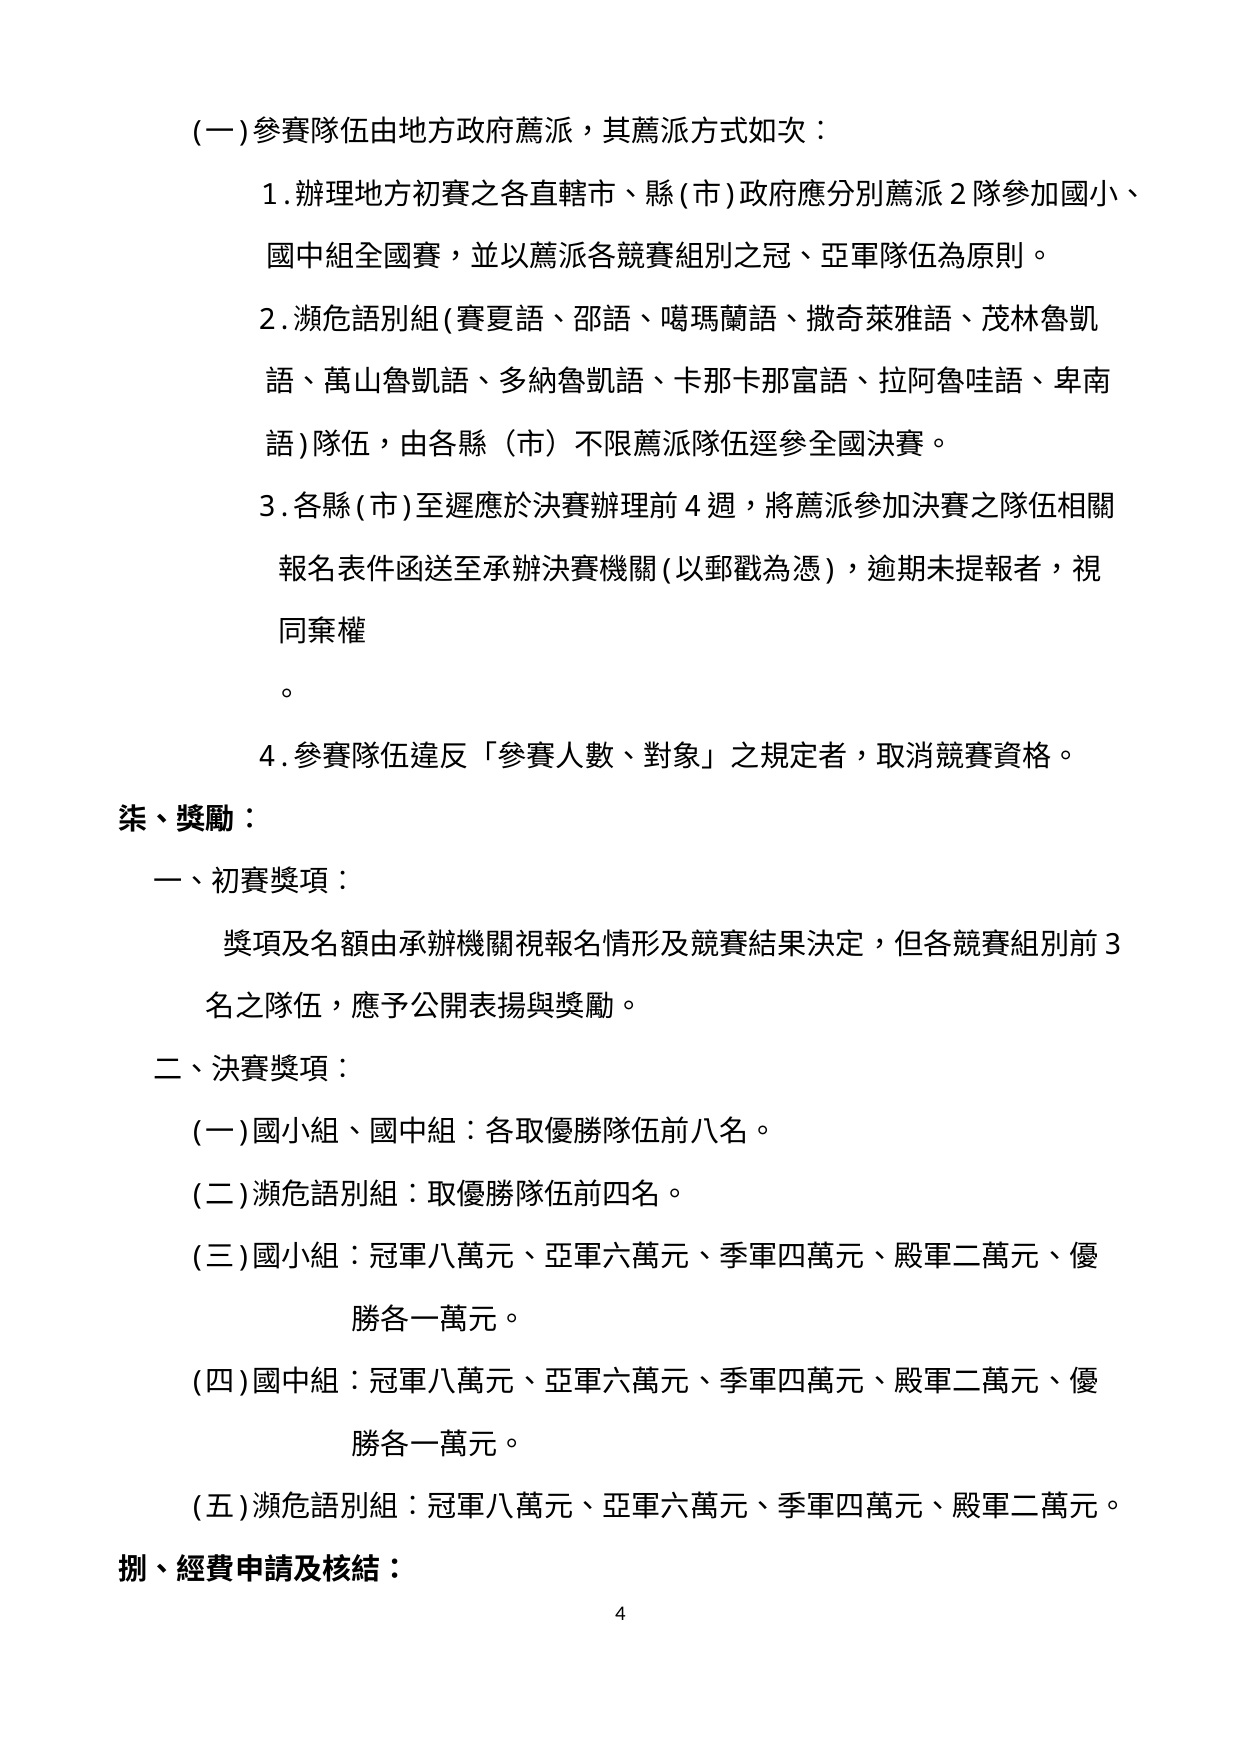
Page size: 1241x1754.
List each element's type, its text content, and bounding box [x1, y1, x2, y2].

text 2.瀕危語別組(賽夏語、邵語、噶瑪蘭語、撒奇萊雅語、茂林魯凱語、萬山魯凱語、多納魯凱語、卡那卡那富語、拉阿魯哇語、卑南語)隊伍，由各縣（市）不限薦派隊伍逕參全國決賽。 [118, 275, 1122, 462]
text (四)國中組︰冠軍八萬元、亞軍六萬元、季軍四萬元、殿軍二萬元、優勝各一萬元。 [118, 1337, 1122, 1462]
text 。 [243, 650, 1122, 712]
text (三)國小組︰冠軍八萬元、亞軍六萬元、季軍四萬元、殿軍二萬元、優勝各一萬元。 [118, 1212, 1122, 1337]
text (二)瀕危語別組︰取優勝隊伍前四名。 [118, 1150, 1122, 1212]
text 名之隊伍，應予公開表揚與獎勵。 [118, 962, 1122, 1025]
text 1.辦理地方初賽之各直轄市、縣(市)政府應分別薦派2隊參加國小、國中組全國賽，並以薦派各競賽組別之冠、亞軍隊伍為原則。 [121, 150, 1122, 275]
text (五)瀕危語別組︰冠軍八萬元、亞軍六萬元、季軍四萬元、殿軍二萬元。 [118, 1462, 1122, 1525]
text 4.參賽隊伍違反「參賽人數、對象」之規定者，取消競賽資格。 [118, 712, 1122, 775]
text 一、初賽獎項︰ [118, 837, 1122, 900]
text 二、決賽獎項︰ [118, 1025, 1122, 1087]
text (一)參賽隊伍由地方政府薦派，其薦派方式如次︰ [118, 87, 1122, 150]
text 獎項及名額由承辦機關視報名情形及競賽結果決定，但各競賽組別前3 [118, 900, 1122, 962]
text 捌、經費申請及核結： [118, 1525, 1122, 1587]
text (一)國小組、國中組︰各取優勝隊伍前八名。 [118, 1087, 1122, 1150]
text 3.各縣(市)至遲應於決賽辦理前4週，將薦派參加決賽之隊伍相關報名表件函送至承辦決賽機關(以郵戳為憑)，逾期未提報者，視同棄權 [118, 462, 1122, 650]
text 柒、獎勵︰ [118, 775, 1122, 837]
